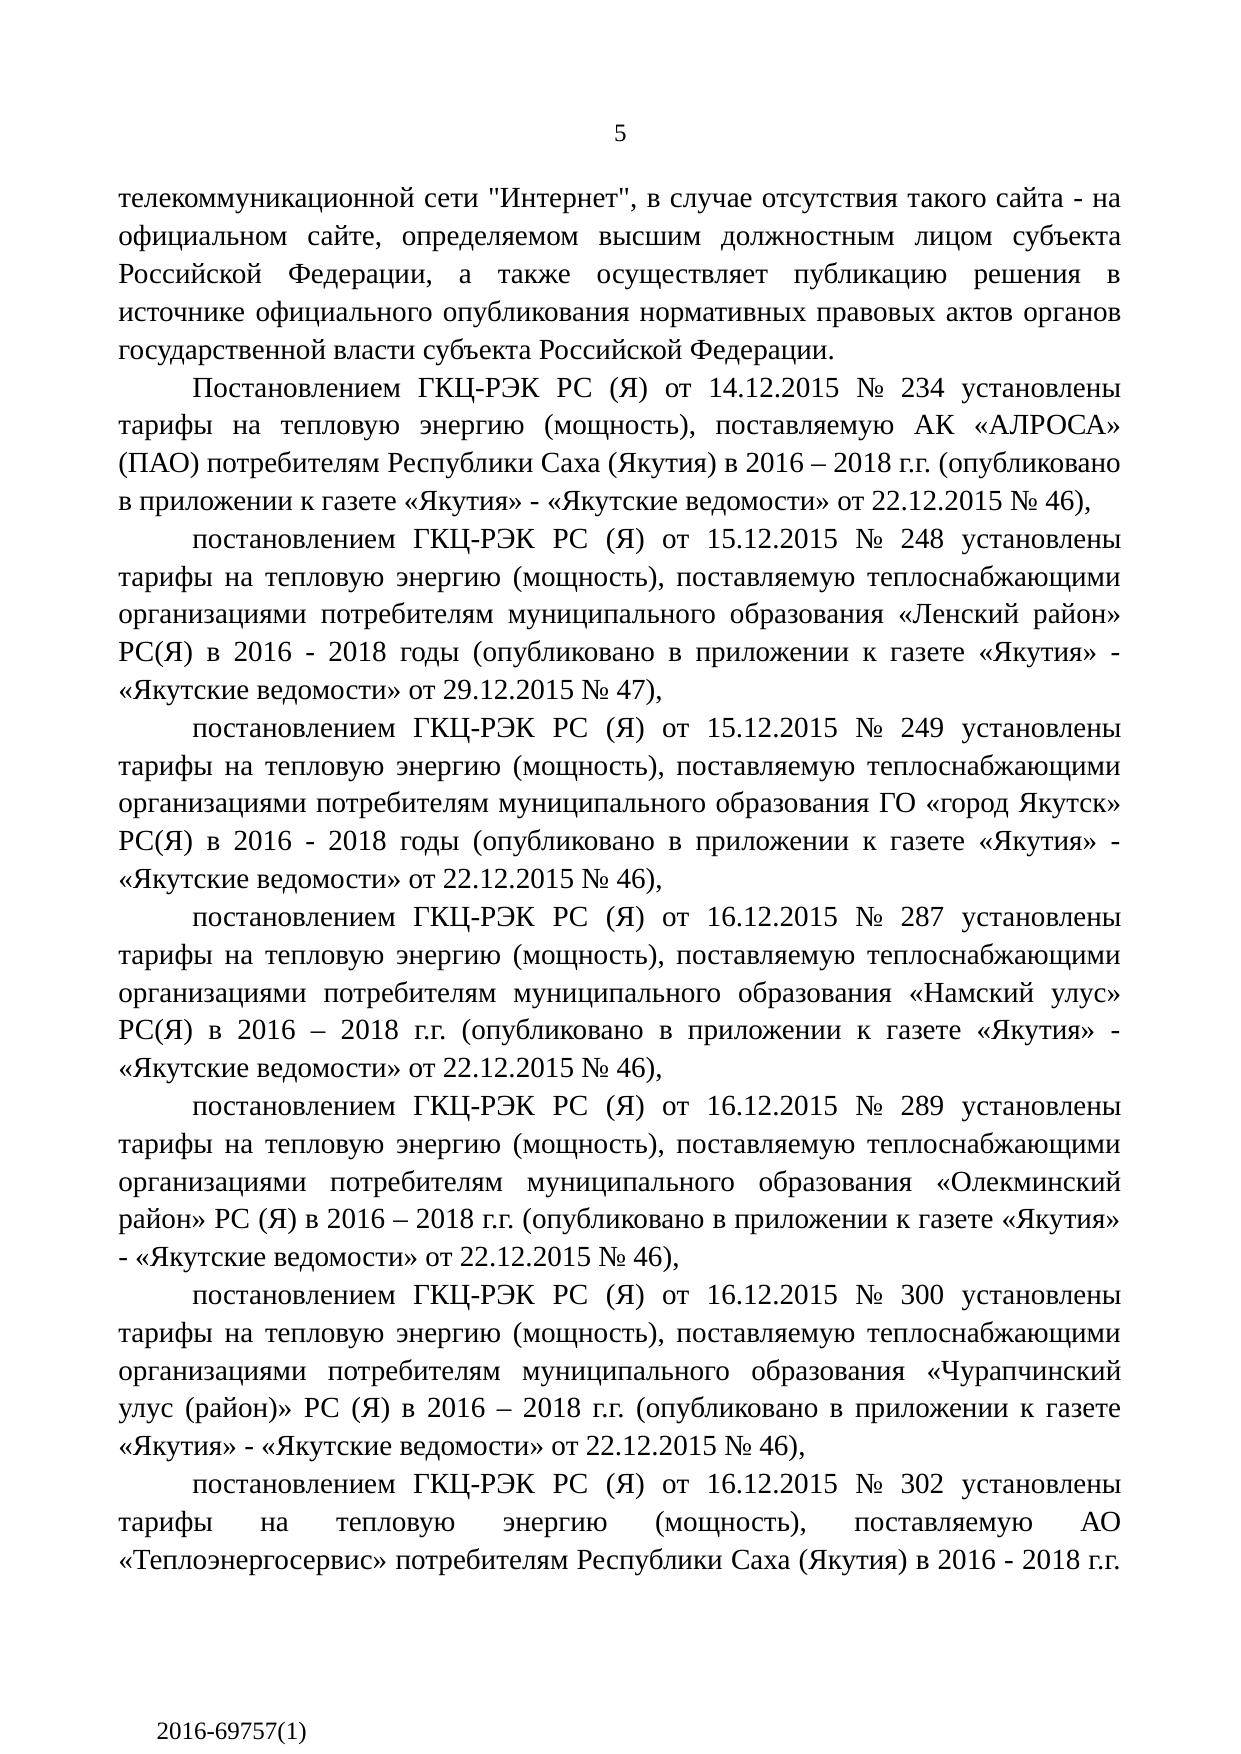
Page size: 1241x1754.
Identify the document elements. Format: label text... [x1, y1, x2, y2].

text постановлением ГКЦ-РЭК РС (Я) от 15.12.2015 № 248 установлены тарифы на тепловую энергию (мощность), поставляемую теплоснабжающими организациями потребителям муниципального образования «Ленский район» РС(Я) в 2016 - 2018 годы (опубликовано в приложении к газете «Якутия» - «Якутские ведомости» от 29.12.2015 № 47), [118, 517, 1122, 706]
text Постановлением ГКЦ-РЭК РС (Я) от 14.12.2015 № 234 установлены тарифы на тепловую энергию (мощность), поставляемую АК «АЛРОСА» (ПАО) потребителям Республики Саха (Якутия) в 2016 – 2018 г.г. (опубликовано в приложении к газете «Якутия» - «Якутские ведомости» от 22.12.2015 № 46), [118, 365, 1122, 517]
text постановлением ГКЦ-РЭК РС (Я) от 16.12.2015 № 300 установлены тарифы на тепловую энергию (мощность), поставляемую теплоснабжающими организациями потребителям муниципального образования «Чурапчинский улус (район)» РС (Я) в 2016 – 2018 г.г. (опубликовано в приложении к газете «Якутия» - «Якутские ведомости» от 22.12.2015 № 46), [118, 1273, 1122, 1462]
text телекоммуникационной сети "Интернет", в случае отсутствия такого сайта - на официальном сайте, определяемом высшим должностным лицом субъекта Российской Федерации, а также осуществляет публикацию решения в источнике официального опубликования нормативных правовых актов органов государственной власти субъекта Российской Федерации. [118, 176, 1122, 365]
text постановлением ГКЦ-РЭК РС (Я) от 15.12.2015 № 249 установлены тарифы на тепловую энергию (мощность), поставляемую теплоснабжающими организациями потребителям муниципального образования ГО «город Якутск» РС(Я) в 2016 - 2018 годы (опубликовано в приложении к газете «Якутия» - «Якутские ведомости» от 22.12.2015 № 46), [118, 706, 1122, 895]
text постановлением ГКЦ-РЭК РС (Я) от 16.12.2015 № 289 установлены тарифы на тепловую энергию (мощность), поставляемую теплоснабжающими организациями потребителям муниципального образования «Олекминский район» РС (Я) в 2016 – 2018 г.г. (опубликовано в приложении к газете «Якутия» - «Якутские ведомости» от 22.12.2015 № 46), [118, 1084, 1122, 1273]
text постановлением ГКЦ-РЭК РС (Я) от 16.12.2015 № 287 установлены тарифы на тепловую энергию (мощность), поставляемую теплоснабжающими организациями потребителям муниципального образования «Намский улус» РС(Я) в 2016 – 2018 г.г. (опубликовано в приложении к газете «Якутия» - «Якутские ведомости» от 22.12.2015 № 46), [118, 895, 1122, 1084]
text постановлением ГКЦ-РЭК РС (Я) от 16.12.2015 № 302 установлены тарифы на тепловую энергию (мощность), поставляемую АО «Теплоэнергосервис» потребителям Республики Саха (Якутия) в 2016 - 2018 г.г. [118, 1462, 1122, 1575]
